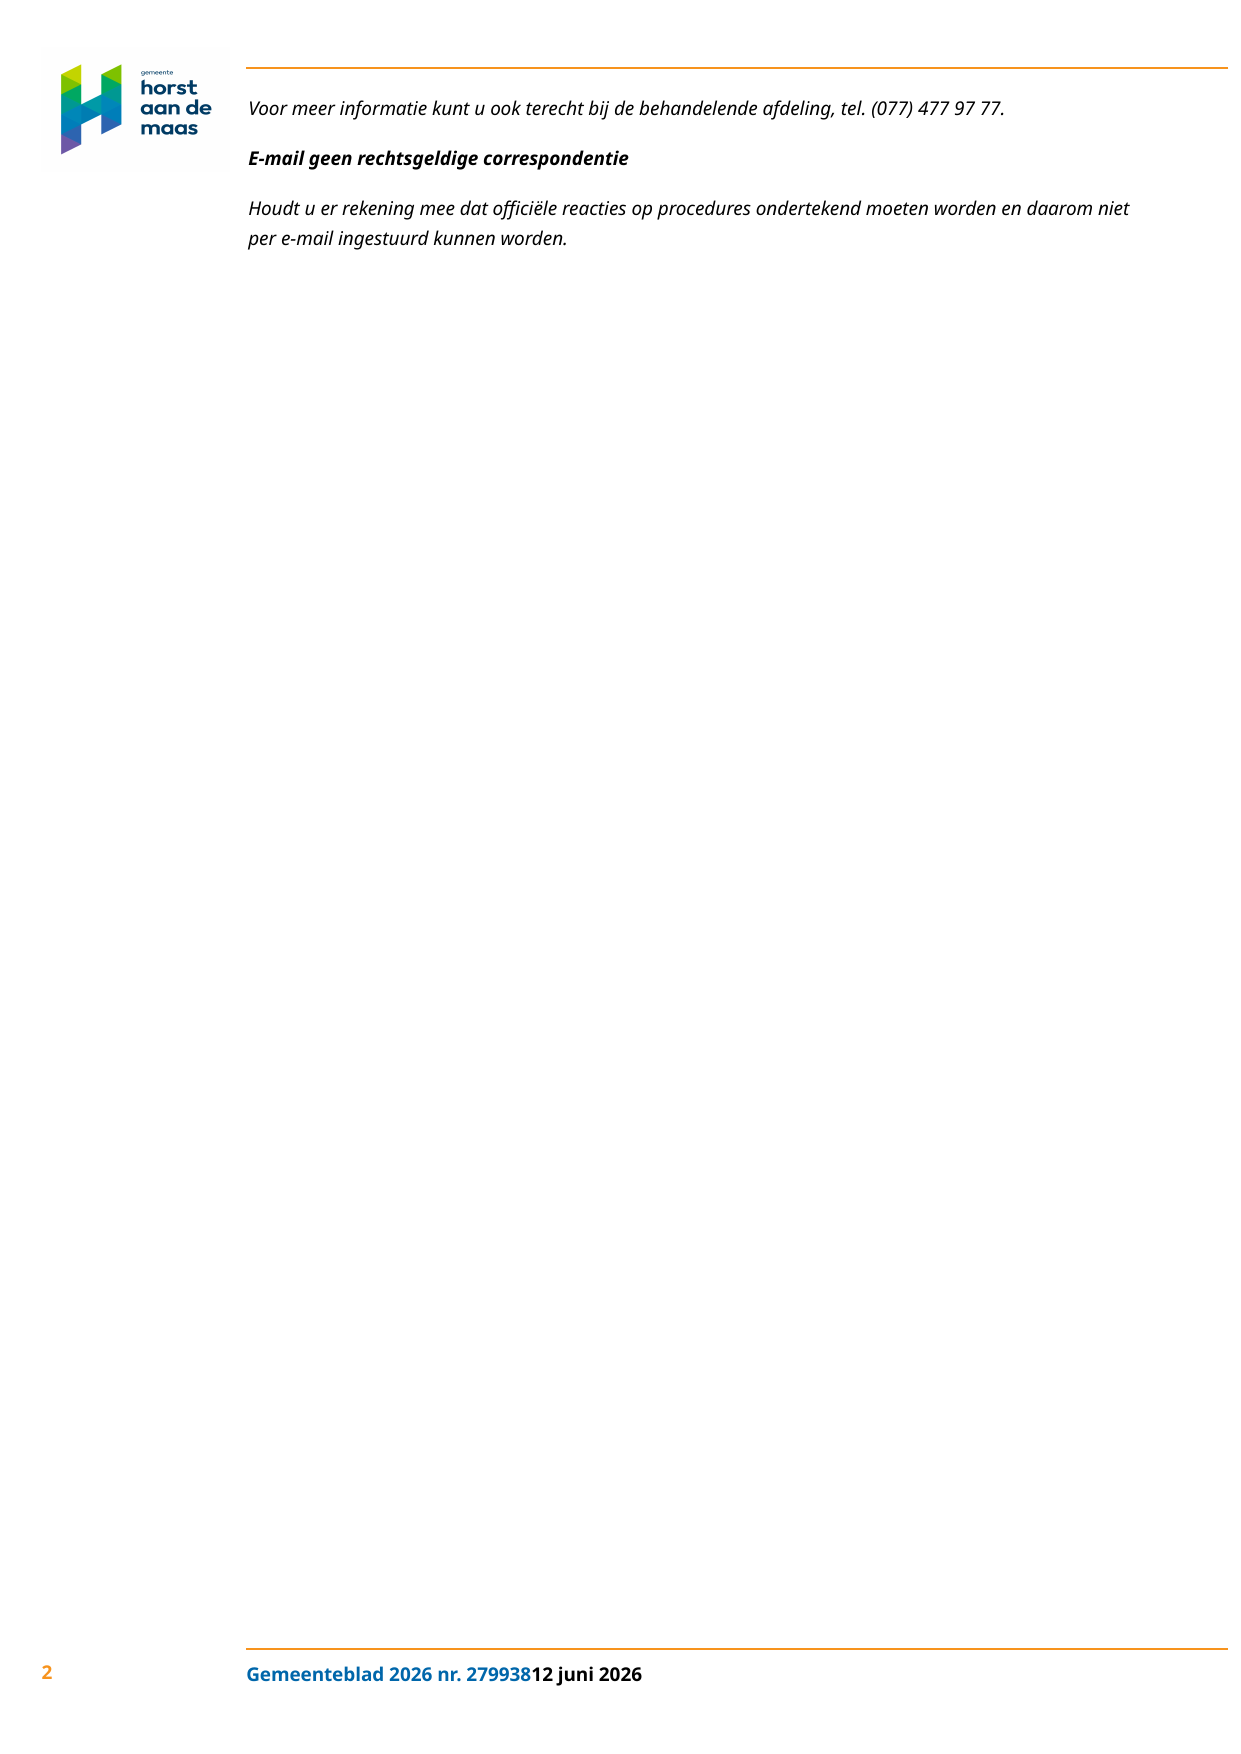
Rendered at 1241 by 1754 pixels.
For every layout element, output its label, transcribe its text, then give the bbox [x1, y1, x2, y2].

picture [41, 47, 231, 172]
text Voor meer informatie kunt u ook terecht bij de behandelende afdeling, tel. (077) 477 97 77. [248, 95, 1152, 121]
text E-mail geen rechtsgeldige correspondentie [248, 145, 1152, 171]
text Houdt u er rekening mee dat officiële reacties op procedures ondertekend moeten worden en daarom niet per e-mail ingestuurd kunnen worden. [248, 196, 1152, 251]
